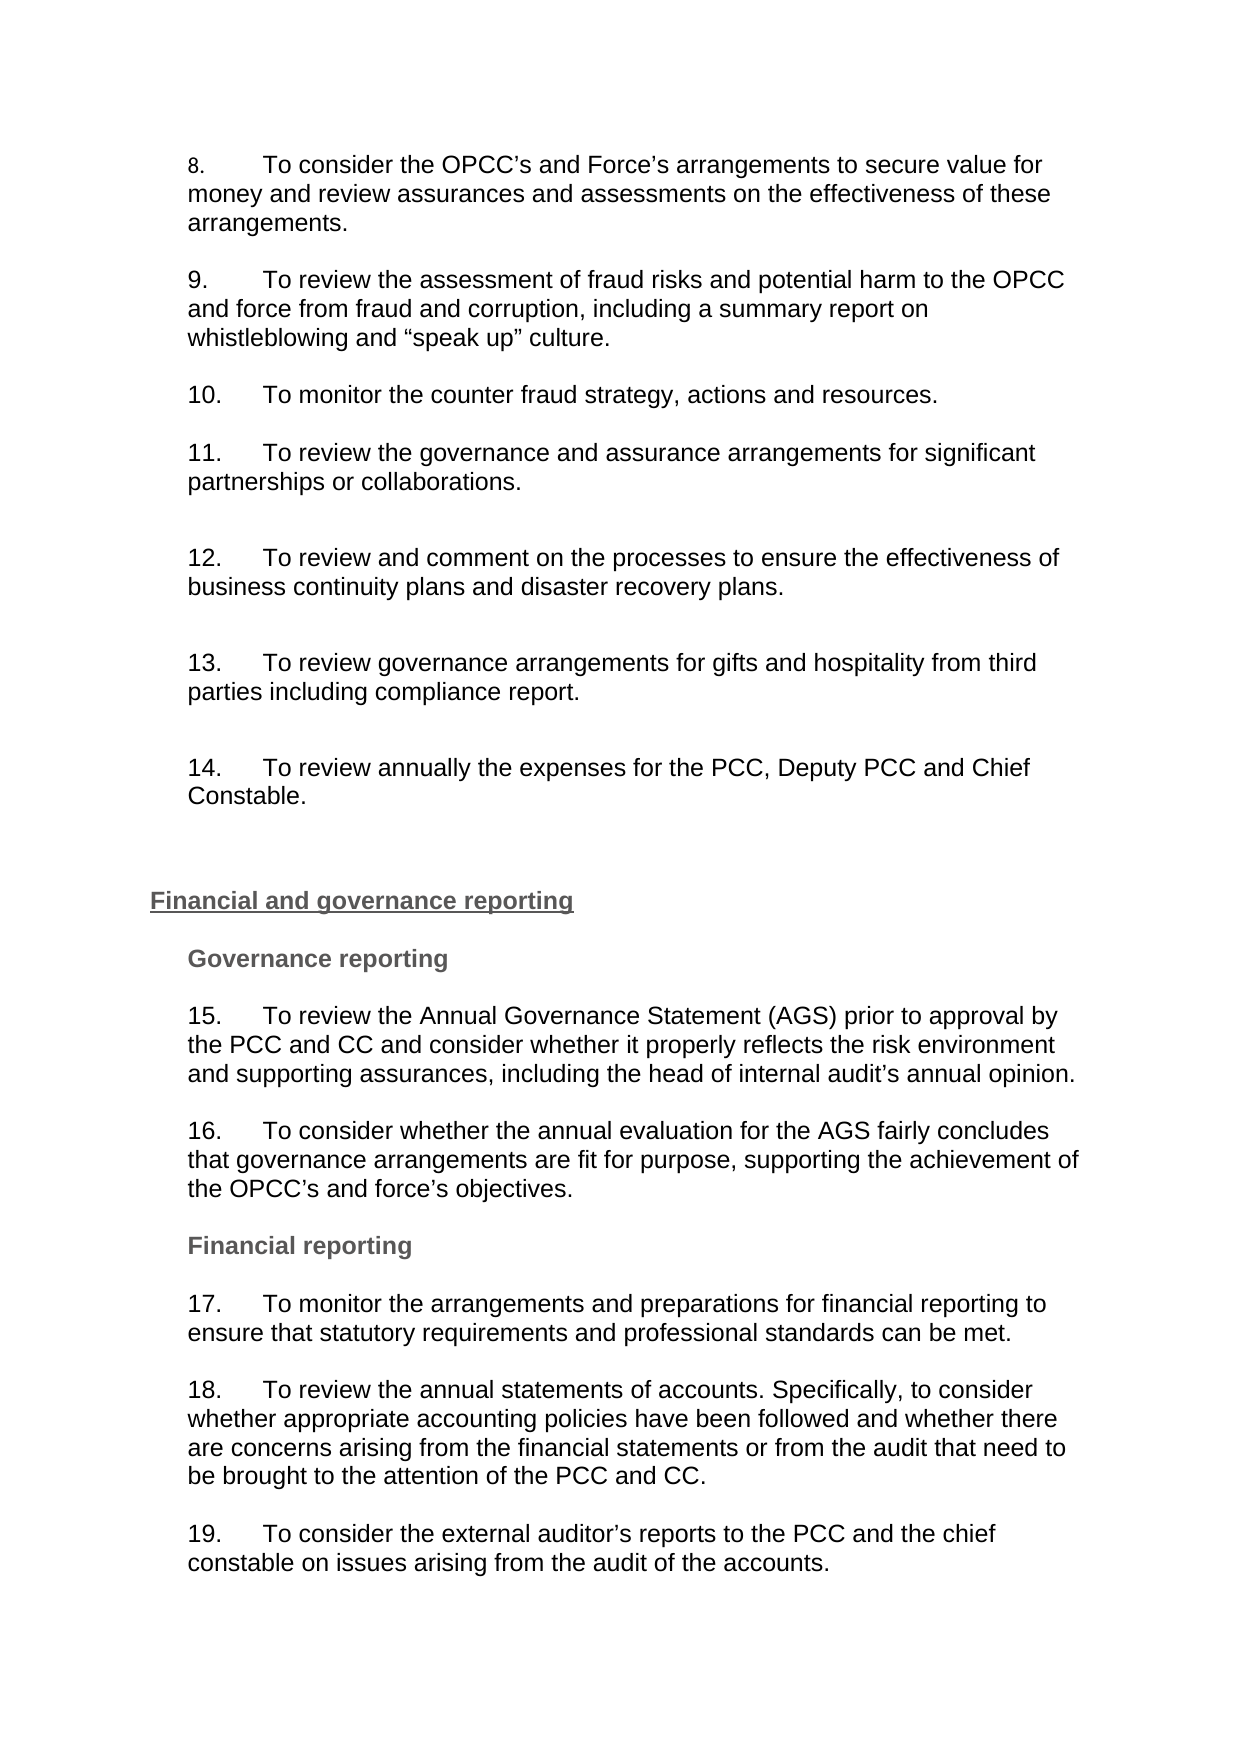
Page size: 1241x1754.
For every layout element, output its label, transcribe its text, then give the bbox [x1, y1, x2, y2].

list To review the governance and assurance arrangements for significant partnerships or collaborations. [187, 438, 1090, 495]
list To review governance arrangements for gifts and hospitality from third parties including compliance report. [187, 648, 1090, 705]
list To review annually the expenses for the PCC, Deputy PCC and Chief Constable. [187, 753, 1090, 810]
list To review the Annual Governance Statement (AGS) prior to approval by the PCC and CC and consider whether it properly reflects the risk environment and supporting assurances, including the head of internal audit’s annual opinion. [187, 1001, 1090, 1087]
list Governance reporting [187, 944, 1090, 972]
list To monitor the counter fraud strategy, actions and resources. [187, 380, 1090, 409]
list To consider the external auditor’s reports to the PCC and the chief constable on issues arising from the audit of the accounts. [187, 1519, 1090, 1576]
list To review and comment on the processes to ensure the effectiveness of business continuity plans and disaster recovery plans. [187, 543, 1090, 600]
list To consider the OPCC’s and Force’s arrangements to secure value for money and review assurances and assessments on the effectiveness of these arrangements. [187, 150, 1090, 237]
list To monitor the arrangements and preparations for financial reporting to ensure that statutory requirements and professional standards can be met. [187, 1289, 1090, 1346]
list To consider whether the annual evaluation for the AGS fairly concludes that governance arrangements are fit for purpose, supporting the achievement of the OPCC’s and force’s objectives. [187, 1116, 1090, 1202]
list To review the annual statements of accounts. Specifically, to consider whether appropriate accounting policies have been followed and whether there are concerns arising from the financial statements or from the audit that need to be brought to the attention of the PCC and CC. [187, 1375, 1090, 1490]
list To review the assessment of fraud risks and potential harm to the OPCC and force from fraud and corruption, including a summary report on whistleblowing and “speak up” culture. [187, 265, 1090, 352]
list Financial reporting [187, 1231, 1090, 1260]
list Financial and governance reporting [150, 886, 1090, 915]
